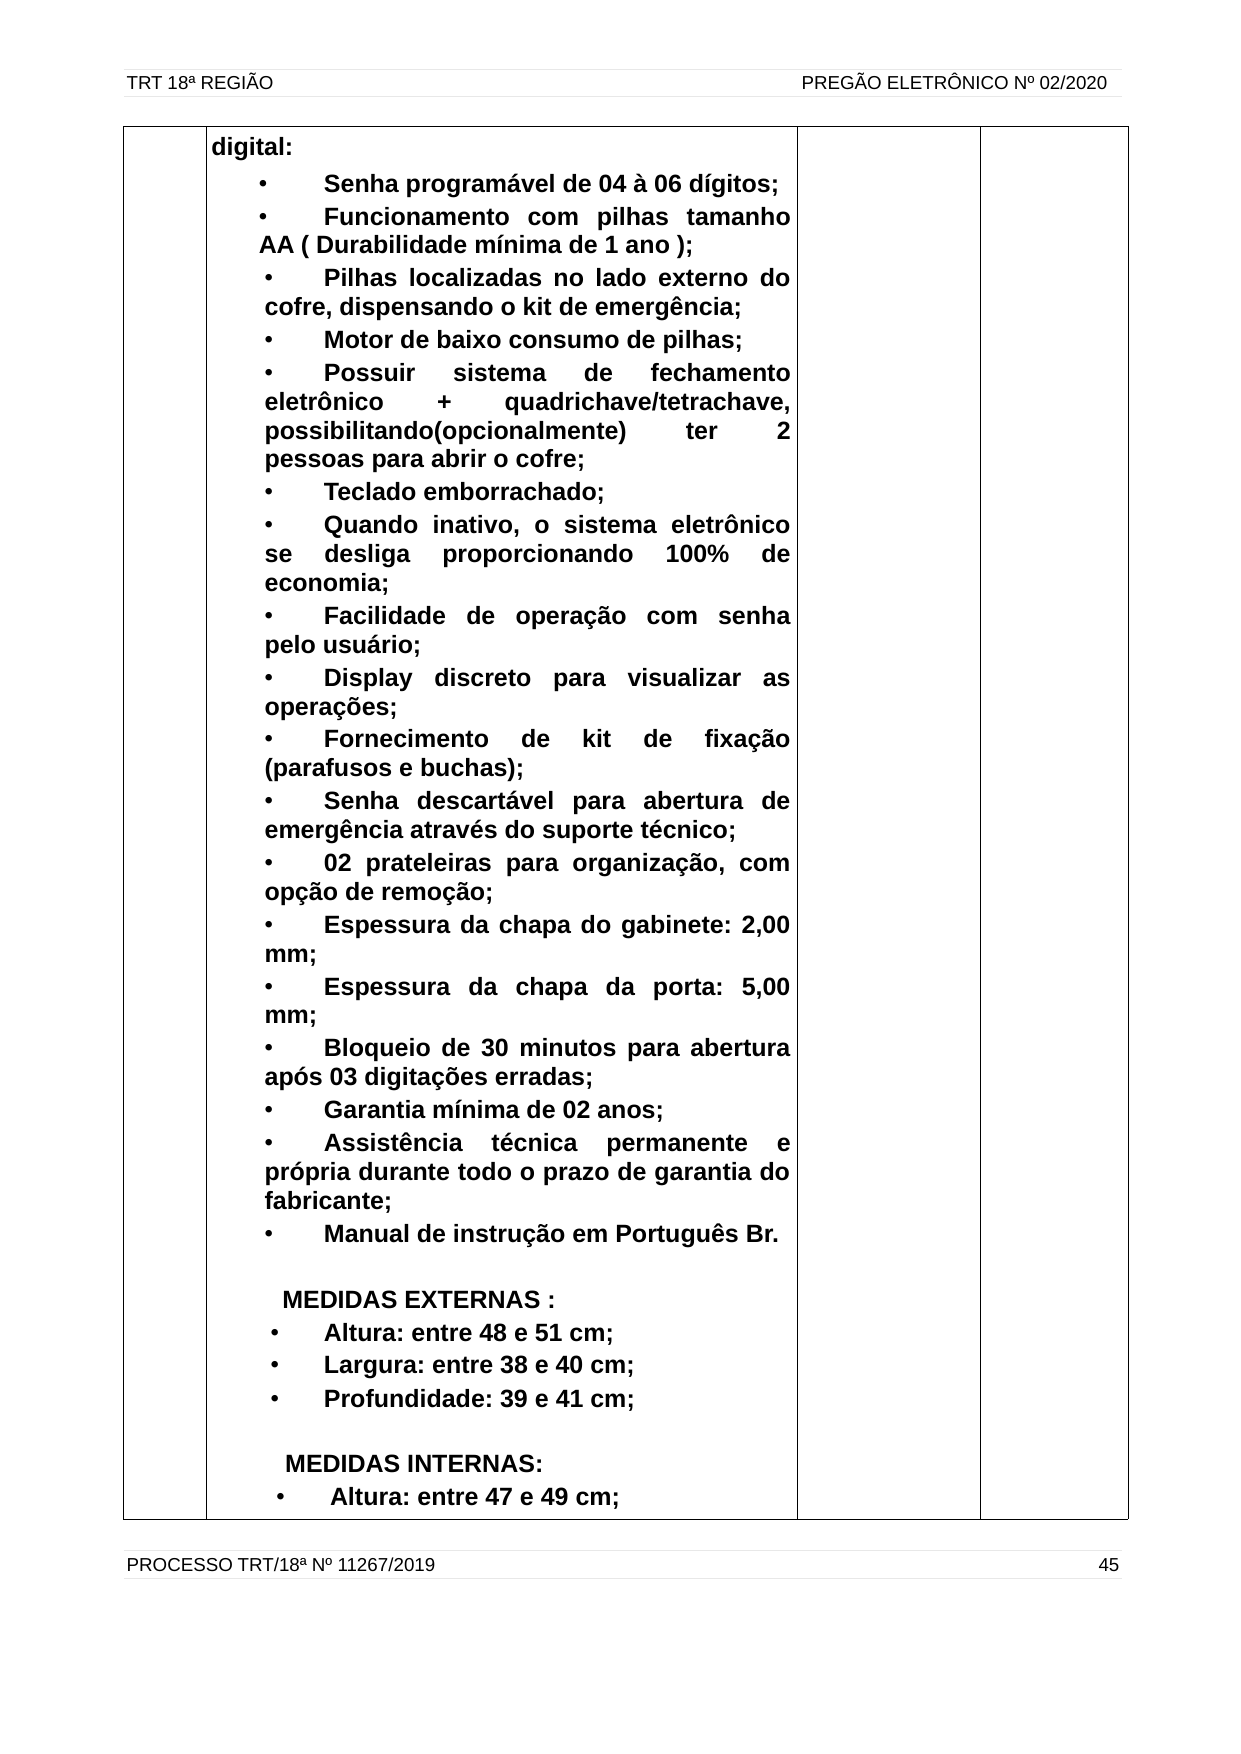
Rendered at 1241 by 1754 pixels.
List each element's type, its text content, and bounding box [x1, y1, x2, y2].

table_cell [124, 127, 206, 1519]
table_cell [981, 127, 1128, 1519]
table_cell COFRES PEQUENOS Cofre Diretor Digital + Cht ou outra marca/modelo equivalente ou superior Características técnicas essenciais do cofre digital: Senha programável de 04 à 06 dígitos; Funcionamento com pilhas tamanho AA ( Durabilidade mínima de 1 ano ); Pilhas localizadas no lado externo do cofre, dispensando o kit de emergência; Motor de baixo consumo de pilhas; Possuir sistema de fechamento eletrônico + quadrichave/tetrachave, possibilitando(opcionalmente) ter 2 pessoas para abrir o cofre; Teclado emborrachado; Quando inativo, o sistema eletrônico se desliga proporcionando 100% de economia; Facilidade de operação com senha pelo usuário; Display discreto para visualizar as operações; Fornecimento de kit de fixação (parafusos e buchas); Senha descartável para abertura de emergência através do suporte técnico; 02 prateleiras para organização, com opção de remoção; Espessura da chapa do gabinete: 2,00 mm; Espessura da chapa da porta: 5,00 mm; Bloqueio de 30 minutos para abertura após 03 digitações erradas; Garantia mínima de 02 anos; Assistência técnica permanente e própria durante todo o prazo de garantia do fabricante; Manual de instrução em Português Br. MEDIDAS EXTERNAS : Altura: entre 48 e 51 cm; Largura: entre 38 e 40 cm; Profundidade: 39 e 41 cm; MEDIDAS INTERNAS: Altura: entre 47 e 49 cm; Largura: ente 38 e 39 cm; Profundidade: entre 33 e 34 cm; PESO 38 KG aproximadamente. [207, 127, 797, 1519]
table_cell [798, 127, 980, 1519]
